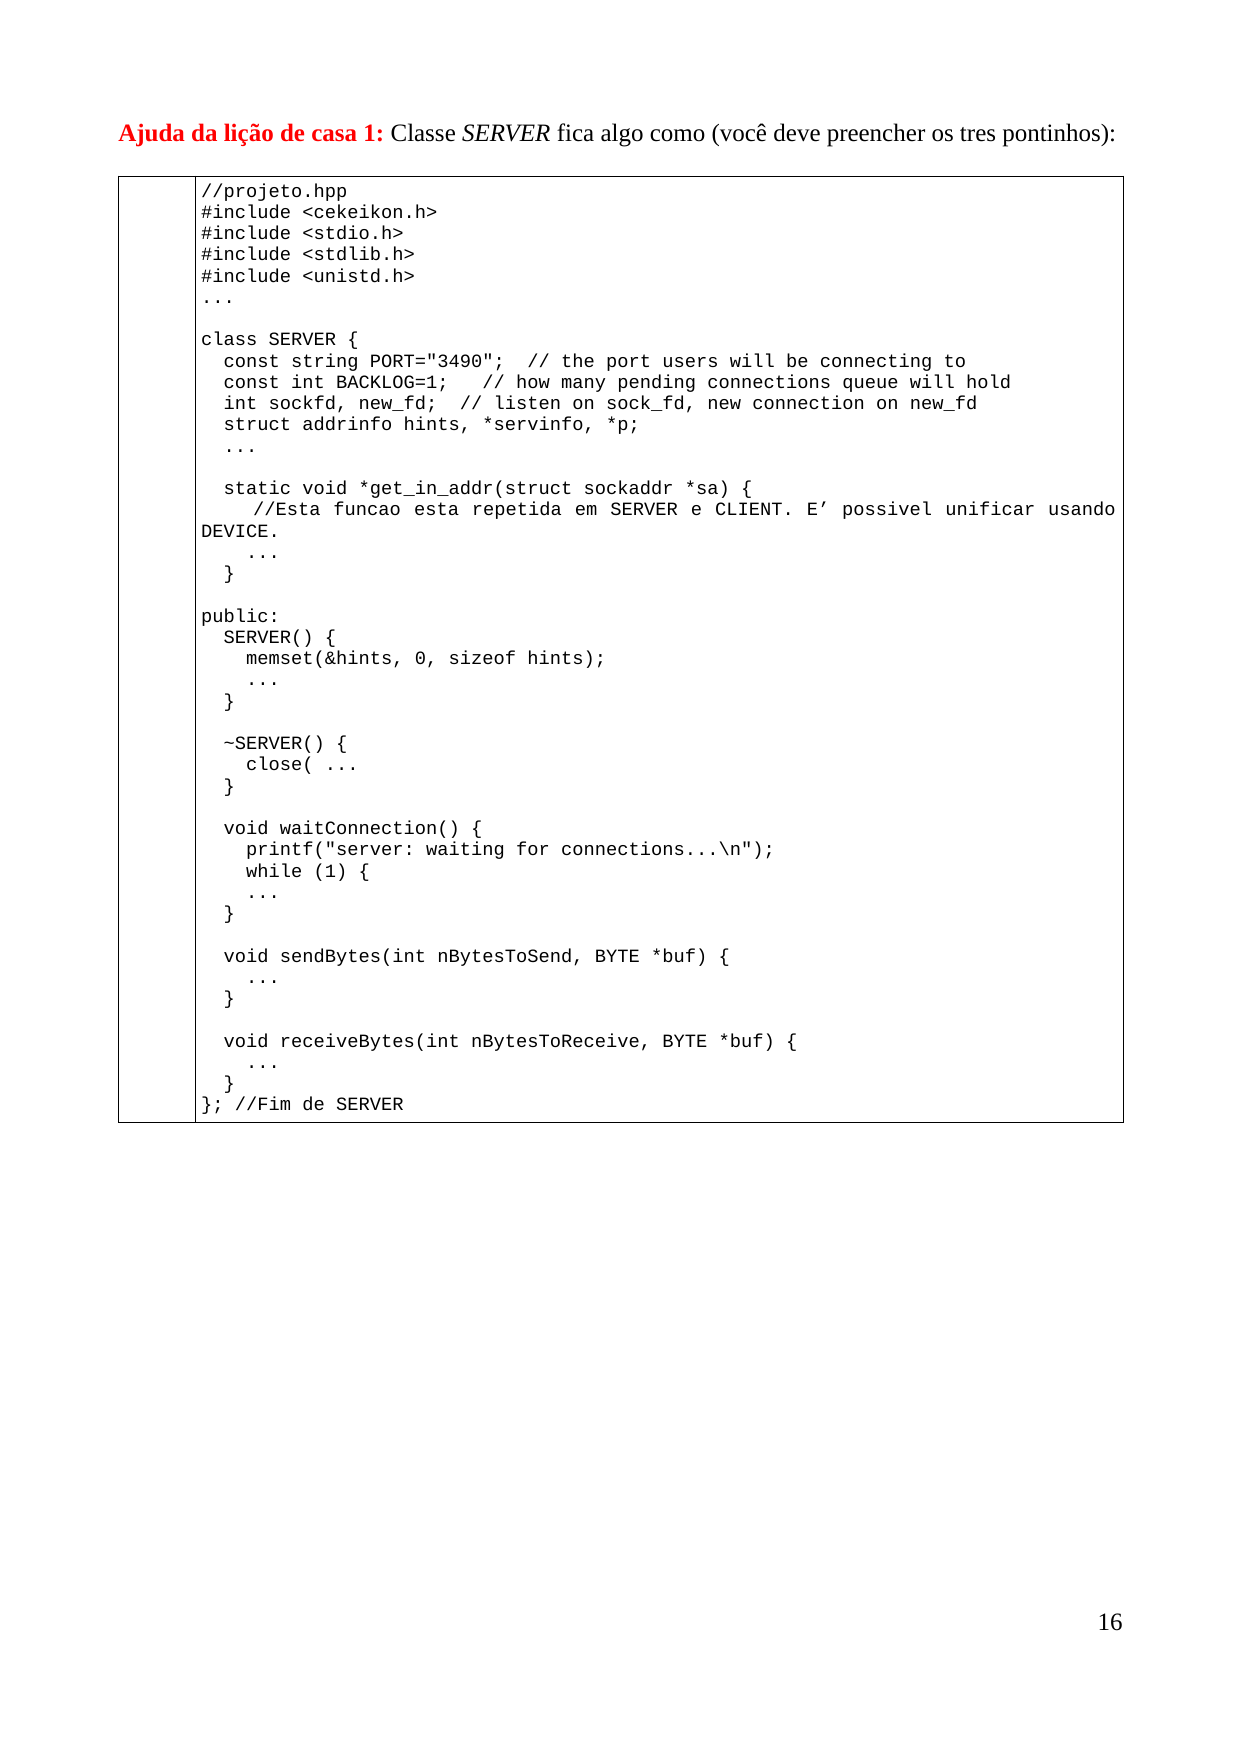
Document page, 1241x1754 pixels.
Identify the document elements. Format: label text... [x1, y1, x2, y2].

table_header [119, 177, 195, 1122]
text Ajuda da lição de casa 1: Classe SERVER fica algo como (você deve preencher os tres pontinhos): [118, 118, 1122, 147]
table_header //projeto.hpp #include <cekeikon.h> #include <stdio.h> #include <stdlib.h> #include <unistd.h> ... class SERVER { const string PORT="3490"; // the port users will be connecting to const int BACKLOG=1; // how many pending connections queue will hold int sockfd, new_fd; // listen on sock_fd, new connection on new_fd struct addrinfo hints, *servinfo, *p; ... static void *get_in_addr(struct sockaddr *sa) { //Esta funcao esta repetida em SERVER e CLIENT. E’ possivel unificar usando DEVICE. ... } public: SERVER() { memset(&hints, 0, sizeof hints); ... } ~SERVER() { close( ... } void waitConnection() { printf("server: waiting for connections...\n"); while (1) { ... } void sendBytes(int nBytesToSend, BYTE *buf) { ... } void receiveBytes(int nBytesToReceive, BYTE *buf) { ... } }; //Fim de SERVER [196, 177, 1123, 1122]
